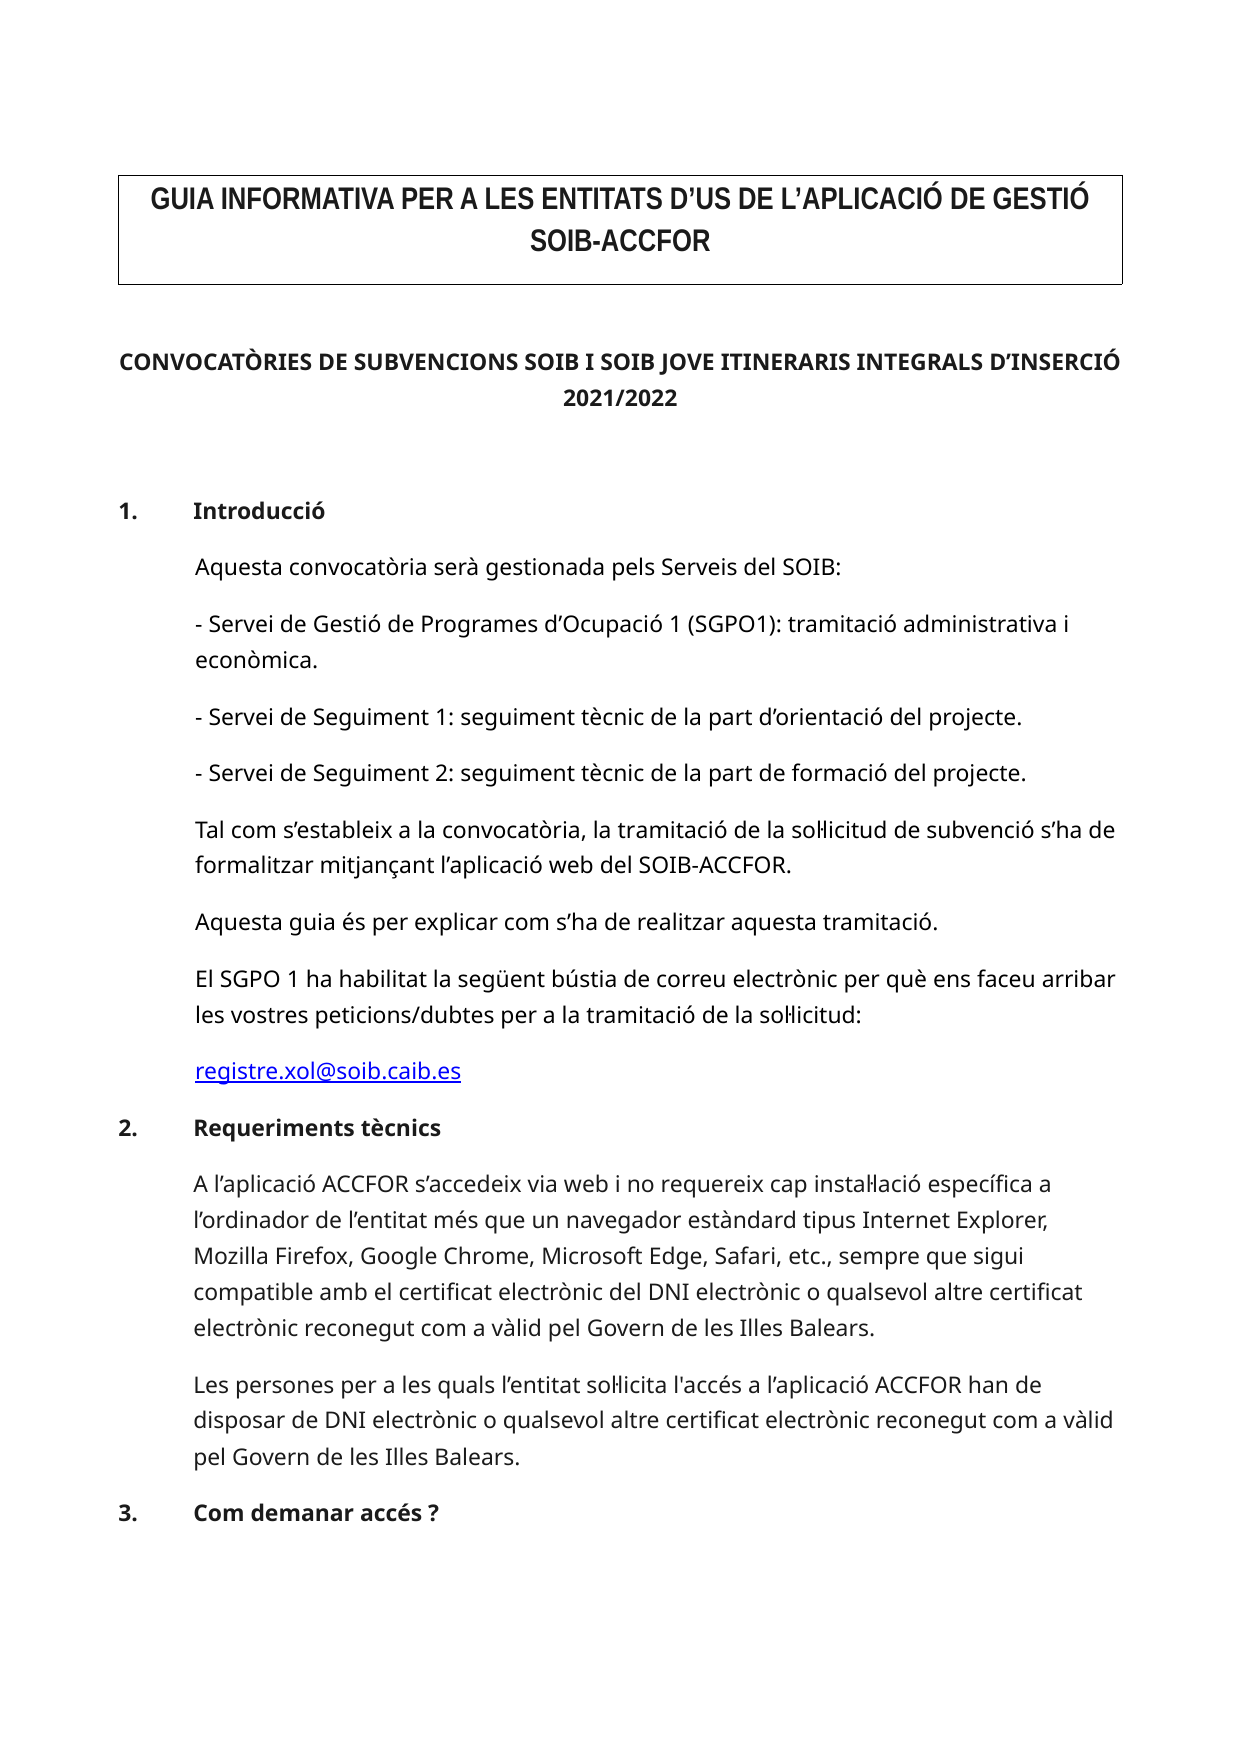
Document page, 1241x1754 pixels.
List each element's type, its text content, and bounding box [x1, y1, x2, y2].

text - Servei de Seguiment 1: seguiment tècnic de la part d’orientació del projecte. [195, 700, 1122, 732]
table_header GUIA INFORMATIVA PER A LES ENTITATS D’US DE L’APLICACIÓ DE GESTIÓ SOIB-ACCFOR [119, 176, 1122, 284]
list Les persones per a les quals l’entitat sol·licita l'accés a l’aplicació ACCFOR han de disposar de DNI electrònic o qualsevol altre certificat electrònic reconegut com a vàlid pel Govern de les Illes Balears. [156, 1368, 1122, 1472]
list Requeriments tècnics [118, 1112, 1122, 1143]
text - Servei de Seguiment 2: seguiment tècnic de la part de formació del projecte. [195, 757, 1122, 788]
text - Servei de Gestió de Programes d’Ocupació 1 (SGPO1): tramitació administrativa i econòmica. [195, 608, 1122, 675]
list Aquesta guia és per explicar com s’ha de realitzar aquesta tramitació. [195, 906, 1122, 937]
list Com demanar accés ? [118, 1497, 1122, 1528]
text Aquesta convocatòria serà gestionada pels Serveis del SOIB: [195, 551, 1122, 583]
list Tal com s’estableix a la convocatòria, la tramitació de la sol·licitud de subvenció s’ha de formalitzar mitjançant l’aplicació web del SOIB-ACCFOR. [195, 813, 1122, 881]
list A l’aplicació ACCFOR s’accedeix via web i no requereix cap instal·lació específica a l’ordinador de l’entitat més que un navegador estàndard tipus Internet Explorer, Mozilla Firefox, Google Chrome, Microsoft Edge, Safari, etc., sempre que sigui compatible amb el certificat electrònic del DNI electrònic o qualsevol altre certificat electrònic reconegut com a vàlid pel Govern de les Illes Balears. [156, 1168, 1122, 1343]
text registre.xol@soib.caib.es [195, 1055, 1122, 1086]
text CONVOCATÒRIES DE SUBVENCIONS SOIB I SOIB JOVE ITINERARIS INTEGRALS D’INSERCIÓ 2021/2022 [118, 346, 1122, 413]
text El SGPO 1 ha habilitat la següent bústia de correu electrònic per què ens faceu arribar les vostres peticions/dubtes per a la tramitació de la sol·licitud: [195, 963, 1122, 1030]
list Introducció [118, 495, 1122, 526]
